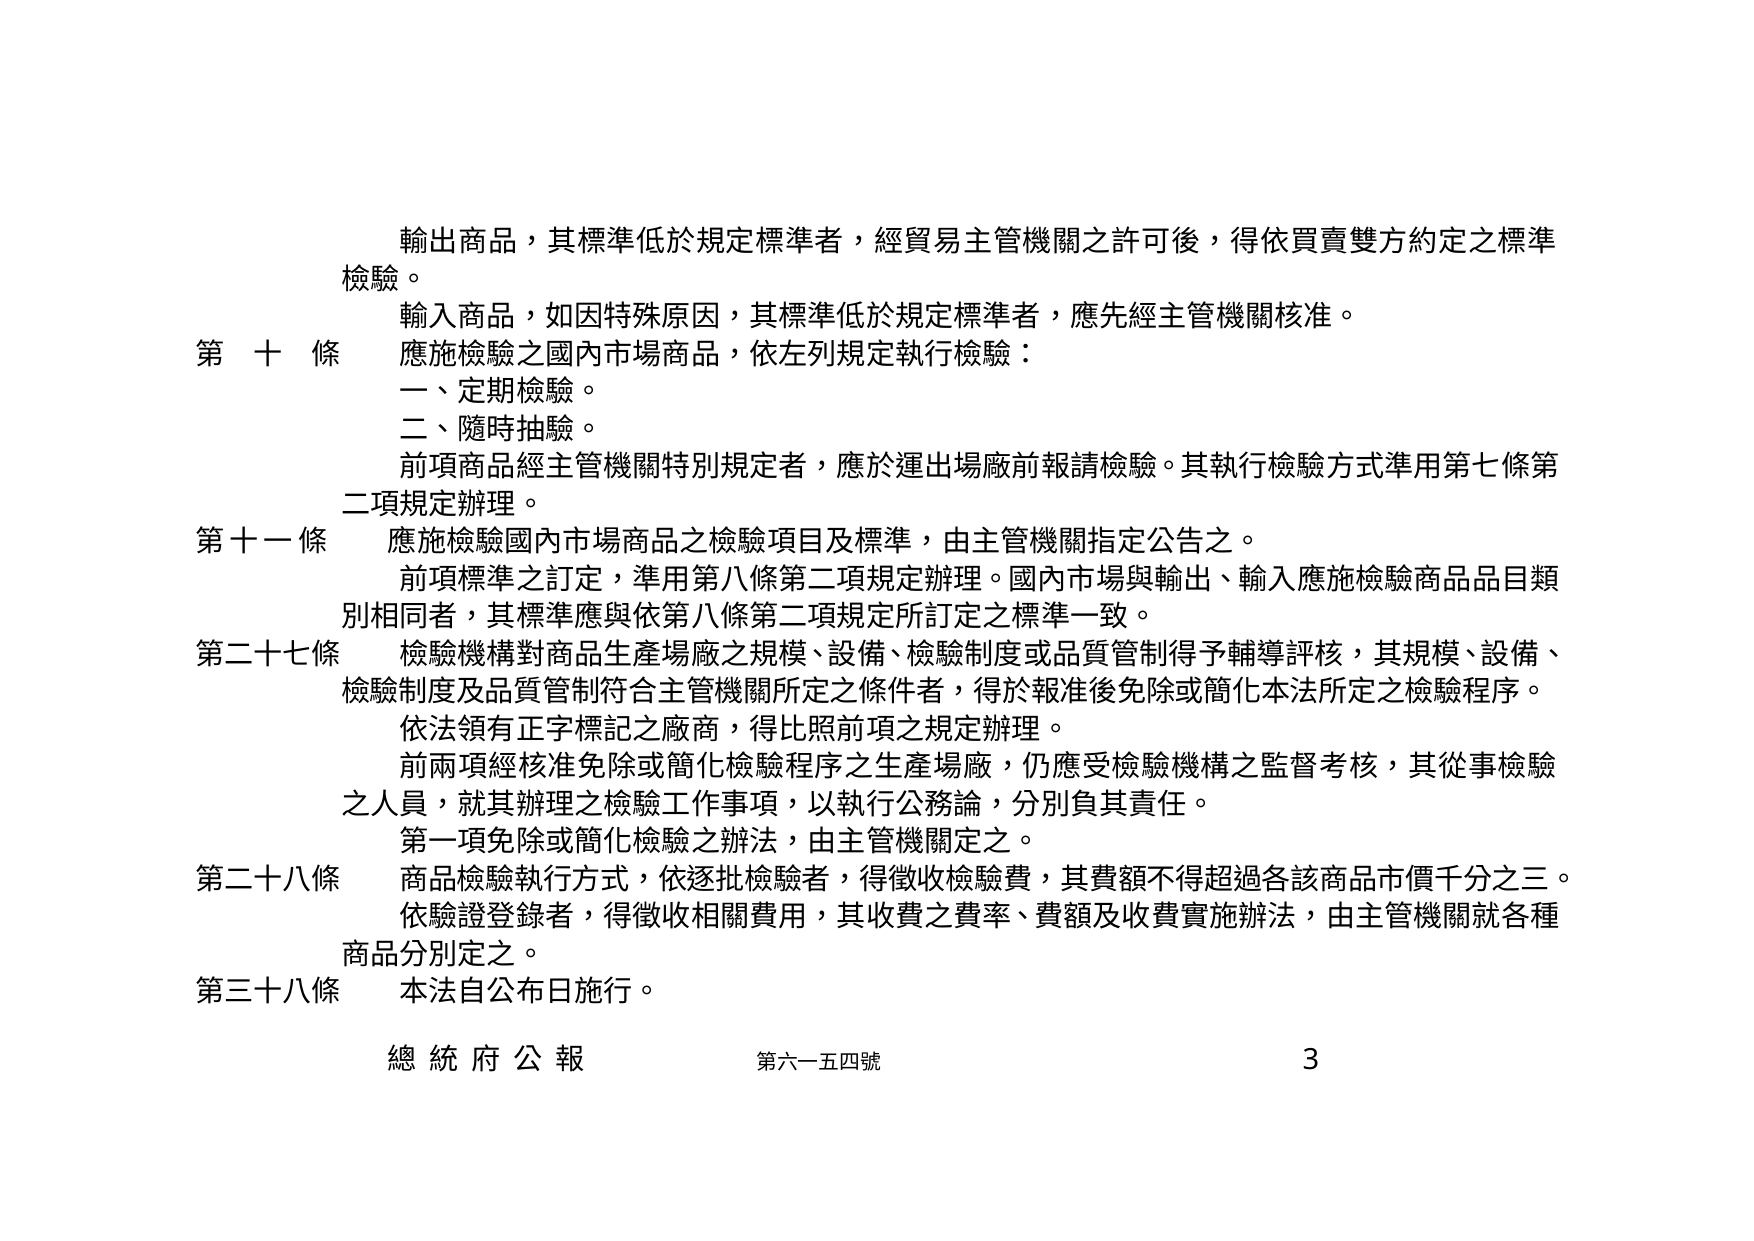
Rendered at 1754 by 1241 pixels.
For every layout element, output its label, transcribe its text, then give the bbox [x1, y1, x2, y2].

text 輸入商品，如因特殊原因，其標準低於規定標準者，應先經主管機關核准。 [341, 297, 1559, 334]
text 輸出商品，其標準低於規定標準者，經貿易主管機關之許可後，得依買賣雙方約定之標準檢驗。 [341, 222, 1559, 297]
text 第三十八條 本法自公布日施行。 [195, 972, 1559, 1009]
text 前兩項經核准免除或簡化檢驗程序之生產場廠，仍應受檢驗機構之監督考核，其從事檢驗之人員，就其辦理之檢驗工作事項，以執行公務論，分別負其責任。 [341, 747, 1559, 822]
text 第 十 條 應施檢驗之國內市場商品，依左列規定執行檢驗： [195, 334, 1559, 372]
text 前項商品經主管機關特別規定者，應於運出場廠前報請檢驗。其執行檢驗方式準用第七條第二項規定辦理。 [341, 447, 1559, 522]
text 第十一條 應施檢驗國內市場商品之檢驗項目及標準，由主管機關指定公告之。 [195, 522, 1559, 559]
text 二、隨時抽驗。 [399, 409, 1559, 447]
text 一、定期檢驗。 [399, 372, 1559, 409]
text 前項標準之訂定，準用第八條第二項規定辦理。國內市場與輸出、輸入應施檢驗商品品目類別相同者，其標準應與依第八條第二項規定所訂定之標準一致。 [341, 559, 1559, 634]
text 第二十八條 商品檢驗執行方式，依逐批檢驗者，得徵收檢驗費，其費額不得超過各該商品市價千分之三。 [195, 859, 1559, 897]
text 依驗證登錄者，得徵收相關費用，其收費之費率、費額及收費實施辦法，由主管機關就各種商品分別定之。 [341, 897, 1559, 972]
text 第一項免除或簡化檢驗之辦法，由主管機關定之。 [341, 822, 1559, 859]
text 第二十七條 檢驗機構對商品生產場廠之規模、設備、檢驗制度或品質管制得予輔導評核，其規模、設備、檢驗制度及品質管制符合主管機關所定之條件者，得於報准後免除或簡化本法所定之檢驗程序。 [195, 634, 1559, 709]
text 依法領有正字標記之廠商，得比照前項之規定辦理。 [341, 709, 1559, 747]
